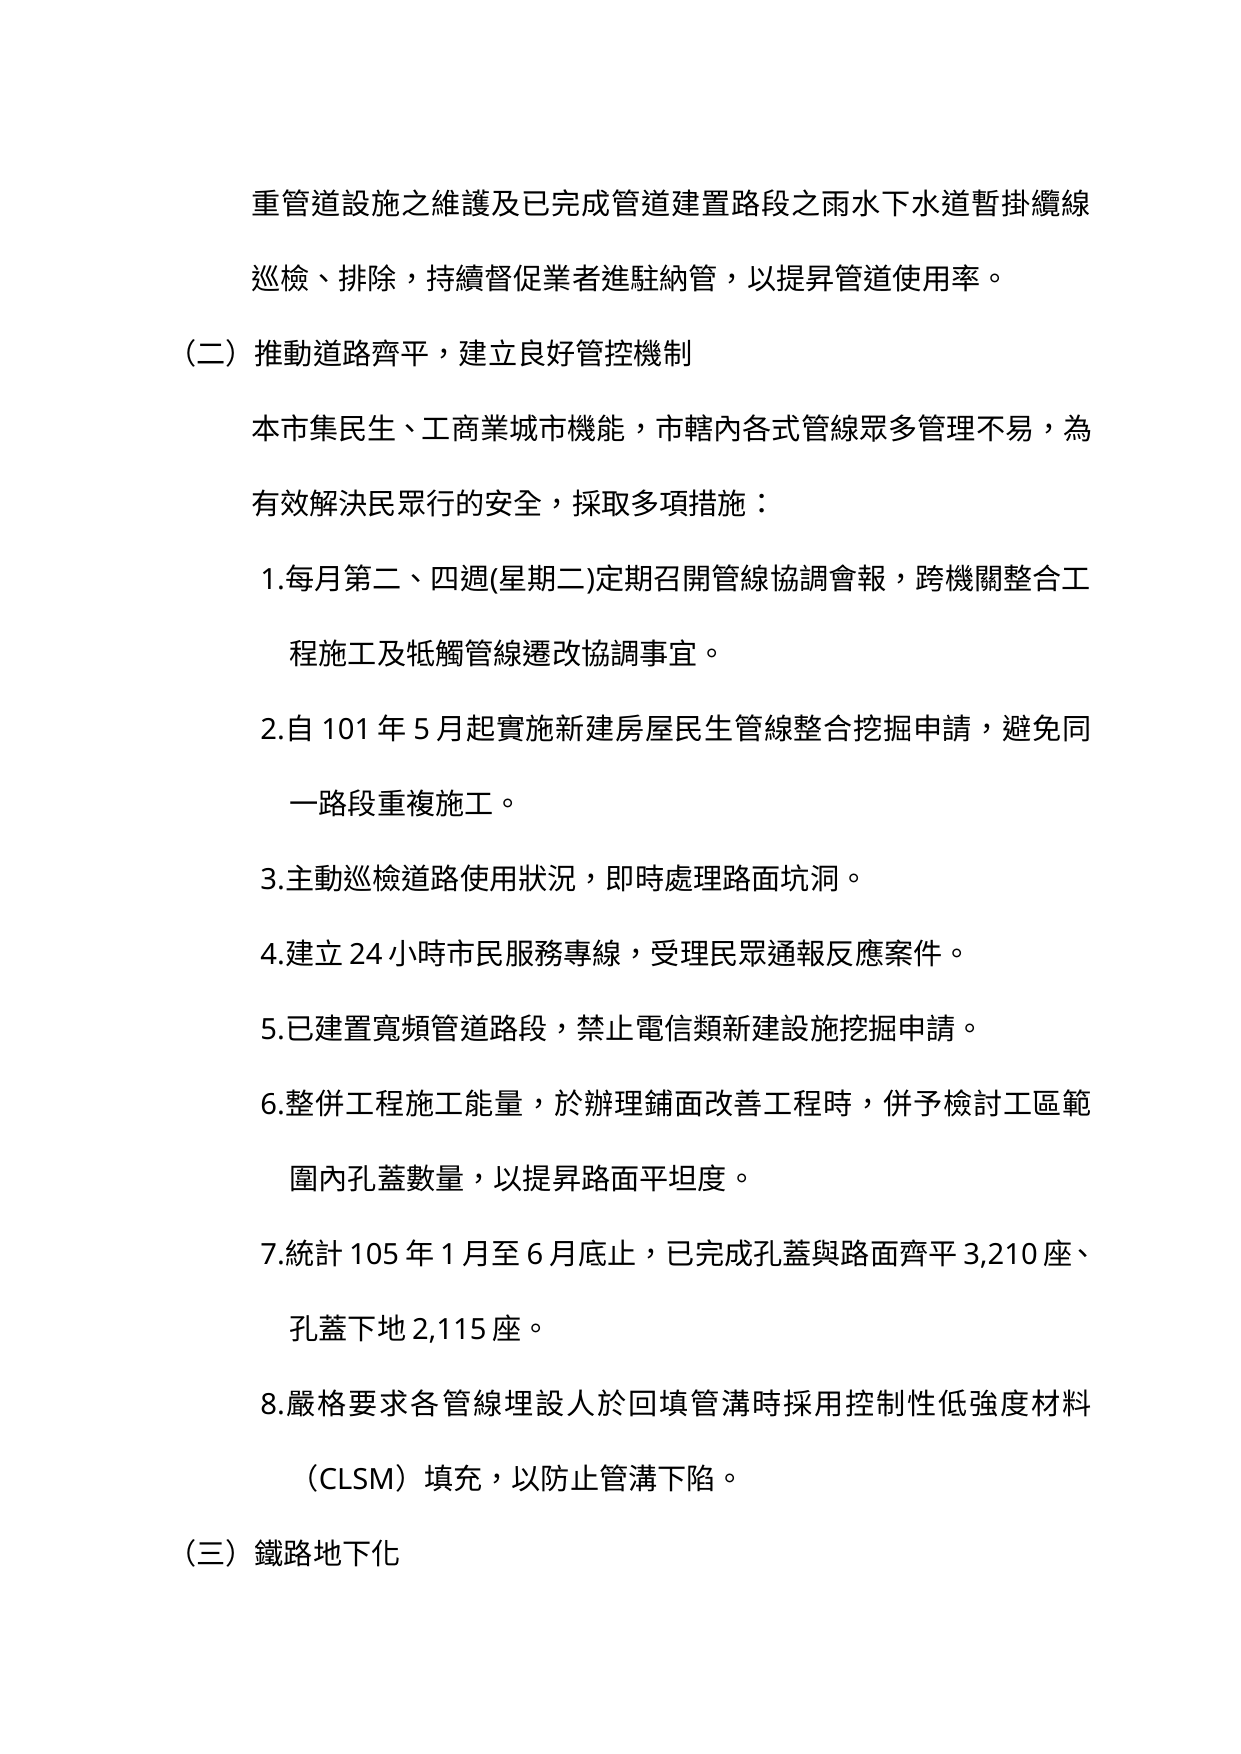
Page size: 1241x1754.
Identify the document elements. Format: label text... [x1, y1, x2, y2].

text 5.已建置寬頻管道路段，禁止電信類新建設施挖掘申請。 [260, 989, 1092, 1064]
text 本市集民生、工商業城市機能，市轄內各式管線眾多管理不易，為有效解決民眾行的安全，採取多項措施： [251, 389, 1092, 539]
subtitle （二）推動道路齊平，建立良好管控機制 [148, 314, 1092, 389]
subtitle （三）鐵路地下化 [148, 1514, 1092, 1589]
text 4.建立24小時市民服務專線，受理民眾通報反應案件。 [260, 914, 1092, 989]
text 7.統計105年1月至6月底止，已完成孔蓋與路面齊平3,210座、孔蓋下地2,115座。 [260, 1214, 1092, 1364]
text 重管道設施之維護及已完成管道建置路段之雨水下水道暫掛纜線巡檢、排除，持續督促業者進駐納管，以提昇管道使用率。 [251, 164, 1092, 314]
text 8.嚴格要求各管線埋設人於回填管溝時採用控制性低強度材料（CLSM）填充，以防止管溝下陷。 [260, 1364, 1092, 1514]
text 2.自101年5月起實施新建房屋民生管線整合挖掘申請，避免同一路段重複施工。 [260, 689, 1092, 839]
text 6.整併工程施工能量，於辦理鋪面改善工程時，併予檢討工區範圍內孔蓋數量，以提昇路面平坦度。 [260, 1064, 1092, 1214]
text 3.主動巡檢道路使用狀況，即時處理路面坑洞。 [260, 839, 1092, 914]
text 1.每月第二、四週(星期二)定期召開管線協調會報，跨機關整合工程施工及牴觸管線遷改協調事宜。 [260, 539, 1092, 689]
